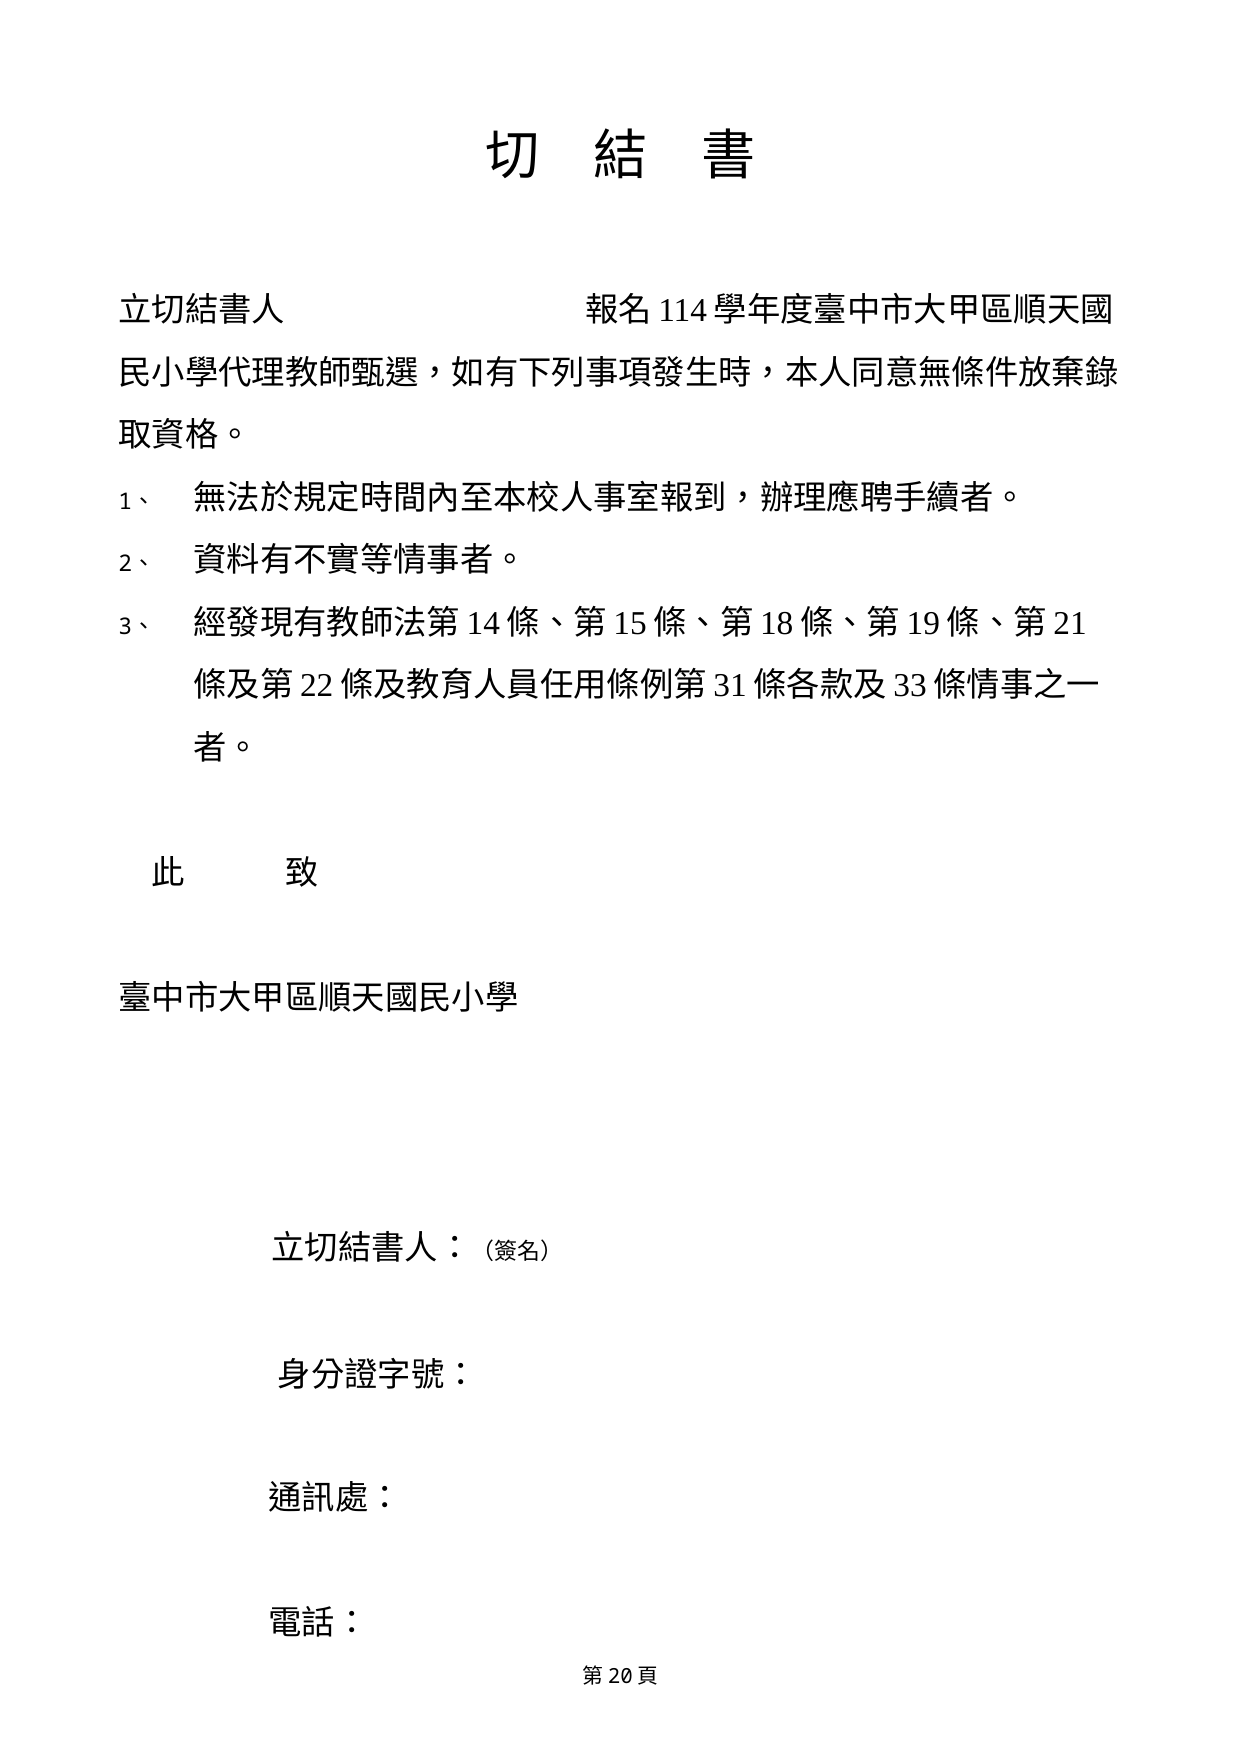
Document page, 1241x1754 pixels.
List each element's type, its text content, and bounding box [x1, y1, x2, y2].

list 無法於規定時間內至本校人事室報到，辦理應聘手續者。 [118, 453, 1122, 516]
text 此 致 [118, 828, 1122, 891]
text 切 結 書 [118, 78, 1122, 203]
list 資料有不實等情事者。 [118, 516, 1122, 578]
text 立切結書人：（簽名） [118, 1203, 1122, 1266]
text 通訊處： [118, 1453, 1122, 1516]
text 臺中市大甲區順天國民小學 [118, 953, 1122, 1016]
text 立切結書人 報名114學年度臺中市大甲區順天國民小學代理教師甄選，如有下列事項發生時，本人同意無條件放棄錄取資格。 [118, 266, 1122, 453]
text 身分證字號： [118, 1328, 1122, 1391]
text 電話： [118, 1578, 1122, 1641]
list 經發現有教師法第14條、第15條、第18條、第19條、第21條及第22條及教育人員任用條例第31條各款及33條情事之一者。 [118, 578, 1122, 766]
